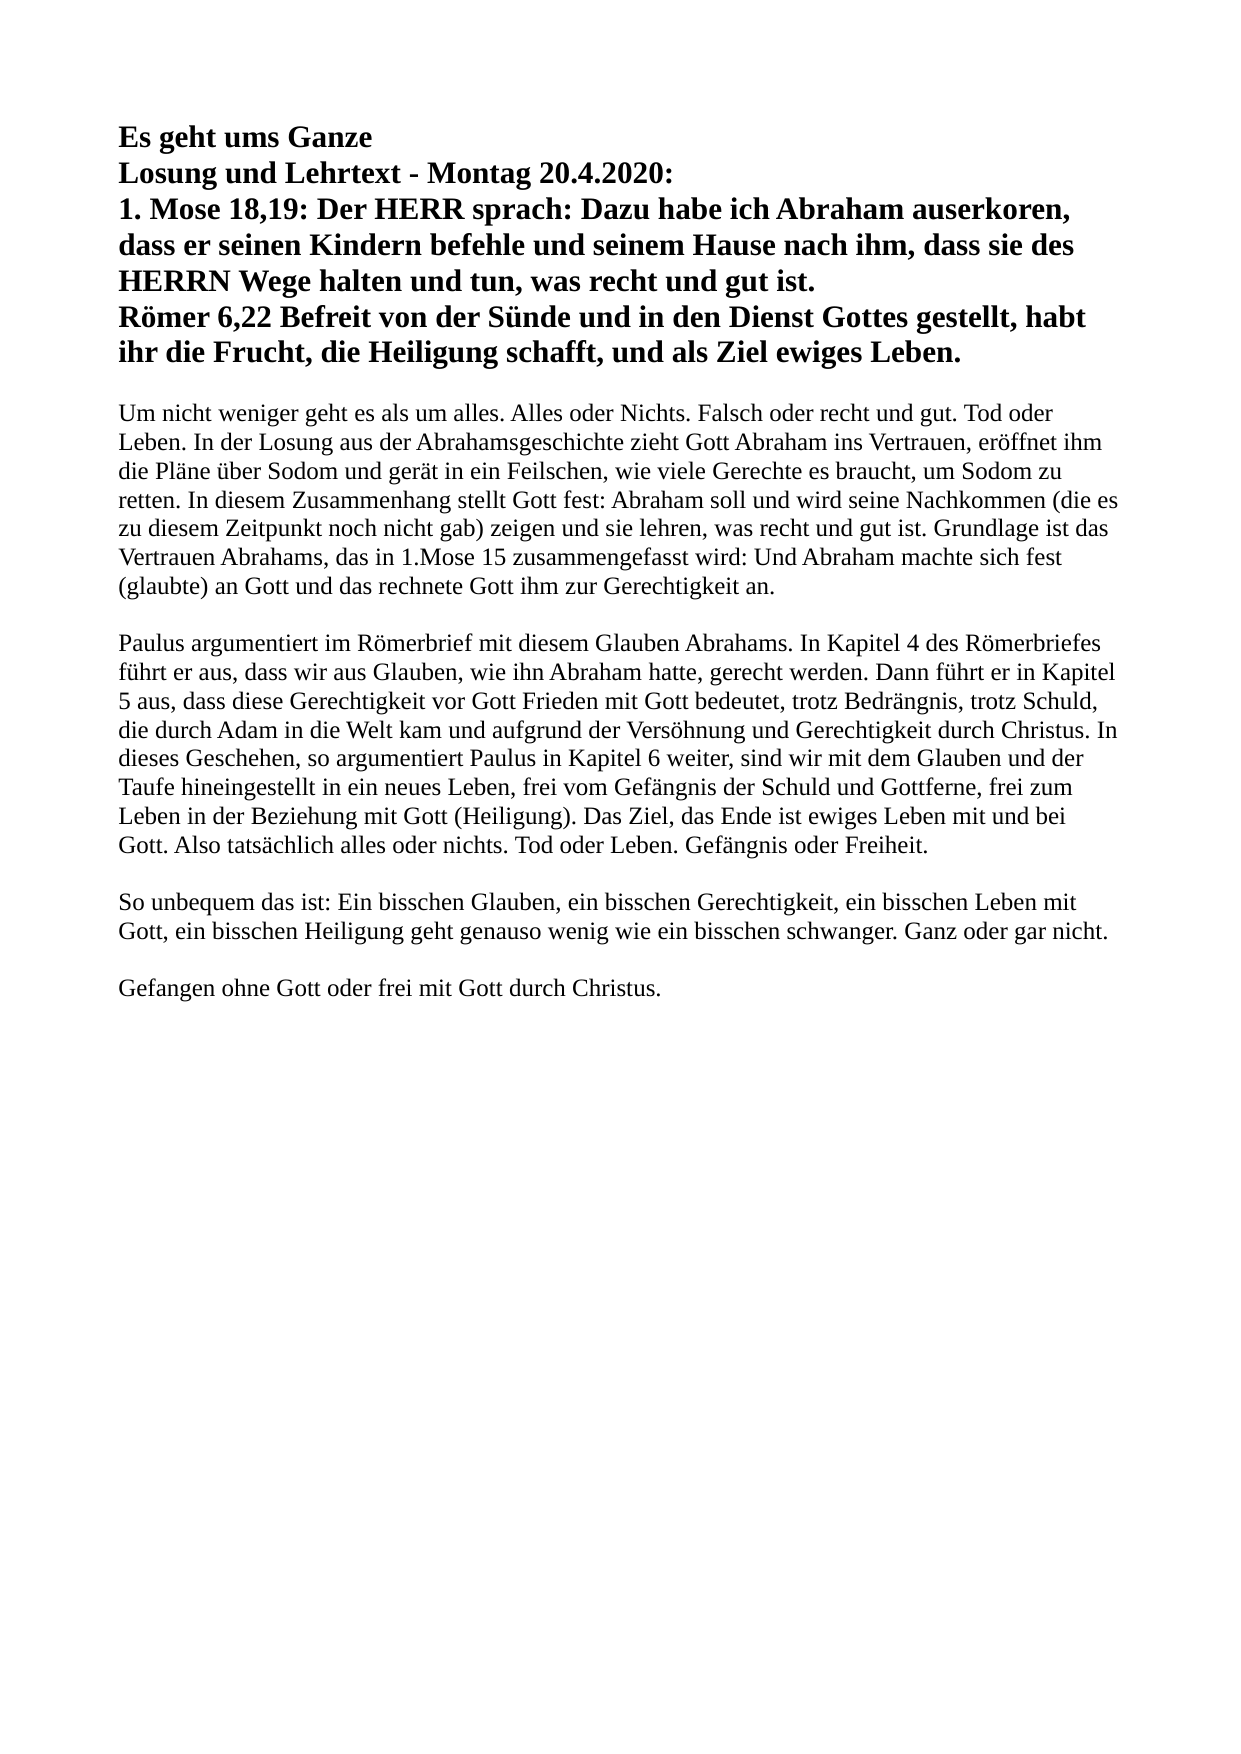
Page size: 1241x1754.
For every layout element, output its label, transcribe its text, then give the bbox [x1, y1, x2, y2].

text Um nicht weniger geht es als um alles. Alles oder Nichts. Falsch oder recht und gut. Tod oder Leben. In der Losung aus der Abrahamsgeschichte zieht Gott Abraham ins Vertrauen, eröffnet ihm die Pläne über Sodom und gerät in ein Feilschen, wie viele Gerechte es braucht, um Sodom zu retten. In diesem Zusammenhang stellt Gott fest: Abraham soll und wird seine Nachkommen (die es zu diesem Zeitpunkt noch nicht gab) zeigen und sie lehren, was recht und gut ist. Grundlage ist das Vertrauen Abrahams, das in 1.Mose 15 zusammengefasst wird: Und Abraham machte sich fest (glaubte) an Gott und das rechnete Gott ihm zur Gerechtigkeit an. [118, 398, 1122, 600]
text Paulus argumentiert im Römerbrief mit diesem Glauben Abrahams. In Kapitel 4 des Römerbriefes führt er aus, dass wir aus Glauben, wie ihn Abraham hatte, gerecht werden. Dann führt er in Kapitel 5 aus, dass diese Gerechtigkeit vor Gott Frieden mit Gott bedeutet, trotz Bedrängnis, trotz Schuld, die durch Adam in die Welt kam und aufgrund der Versöhnung und Gerechtigkeit durch Christus. In dieses Geschehen, so argumentiert Paulus in Kapitel 6 weiter, sind wir mit dem Glauben und der Taufe hineingestellt in ein neues Leben, frei vom Gefängnis der Schuld und Gottferne, frei zum Leben in der Beziehung mit Gott (Heiligung). Das Ziel, das Ende ist ewiges Leben mit und bei Gott. Also tatsächlich alles oder nichts. Tod oder Leben. Gefängnis oder Freiheit. [118, 628, 1122, 858]
text Es geht ums Ganze [118, 118, 1122, 154]
text Römer 6,22 Befreit von der Sünde und in den Dienst Gottes gestellt, habt ihr die Frucht, die Heiligung schafft, und als Ziel ewiges Leben. [118, 298, 1122, 370]
text Gefangen ohne Gott oder frei mit Gott durch Christus. [118, 973, 1122, 1002]
text So unbequem das ist: Ein bisschen Glauben, ein bisschen Gerechtigkeit, ein bisschen Leben mit Gott, ein bisschen Heiligung geht genauso wenig wie ein bisschen schwanger. Ganz oder gar nicht. [118, 887, 1122, 945]
text 1. Mose 18,19: Der HERR sprach: Dazu habe ich Abraham auserkoren, dass er seinen Kindern befehle und seinem Hause nach ihm, dass sie des HERRN Wege halten und tun, was recht und gut ist. [118, 190, 1122, 298]
text Losung und Lehrtext - Montag 20.4.2020: [118, 154, 1122, 190]
